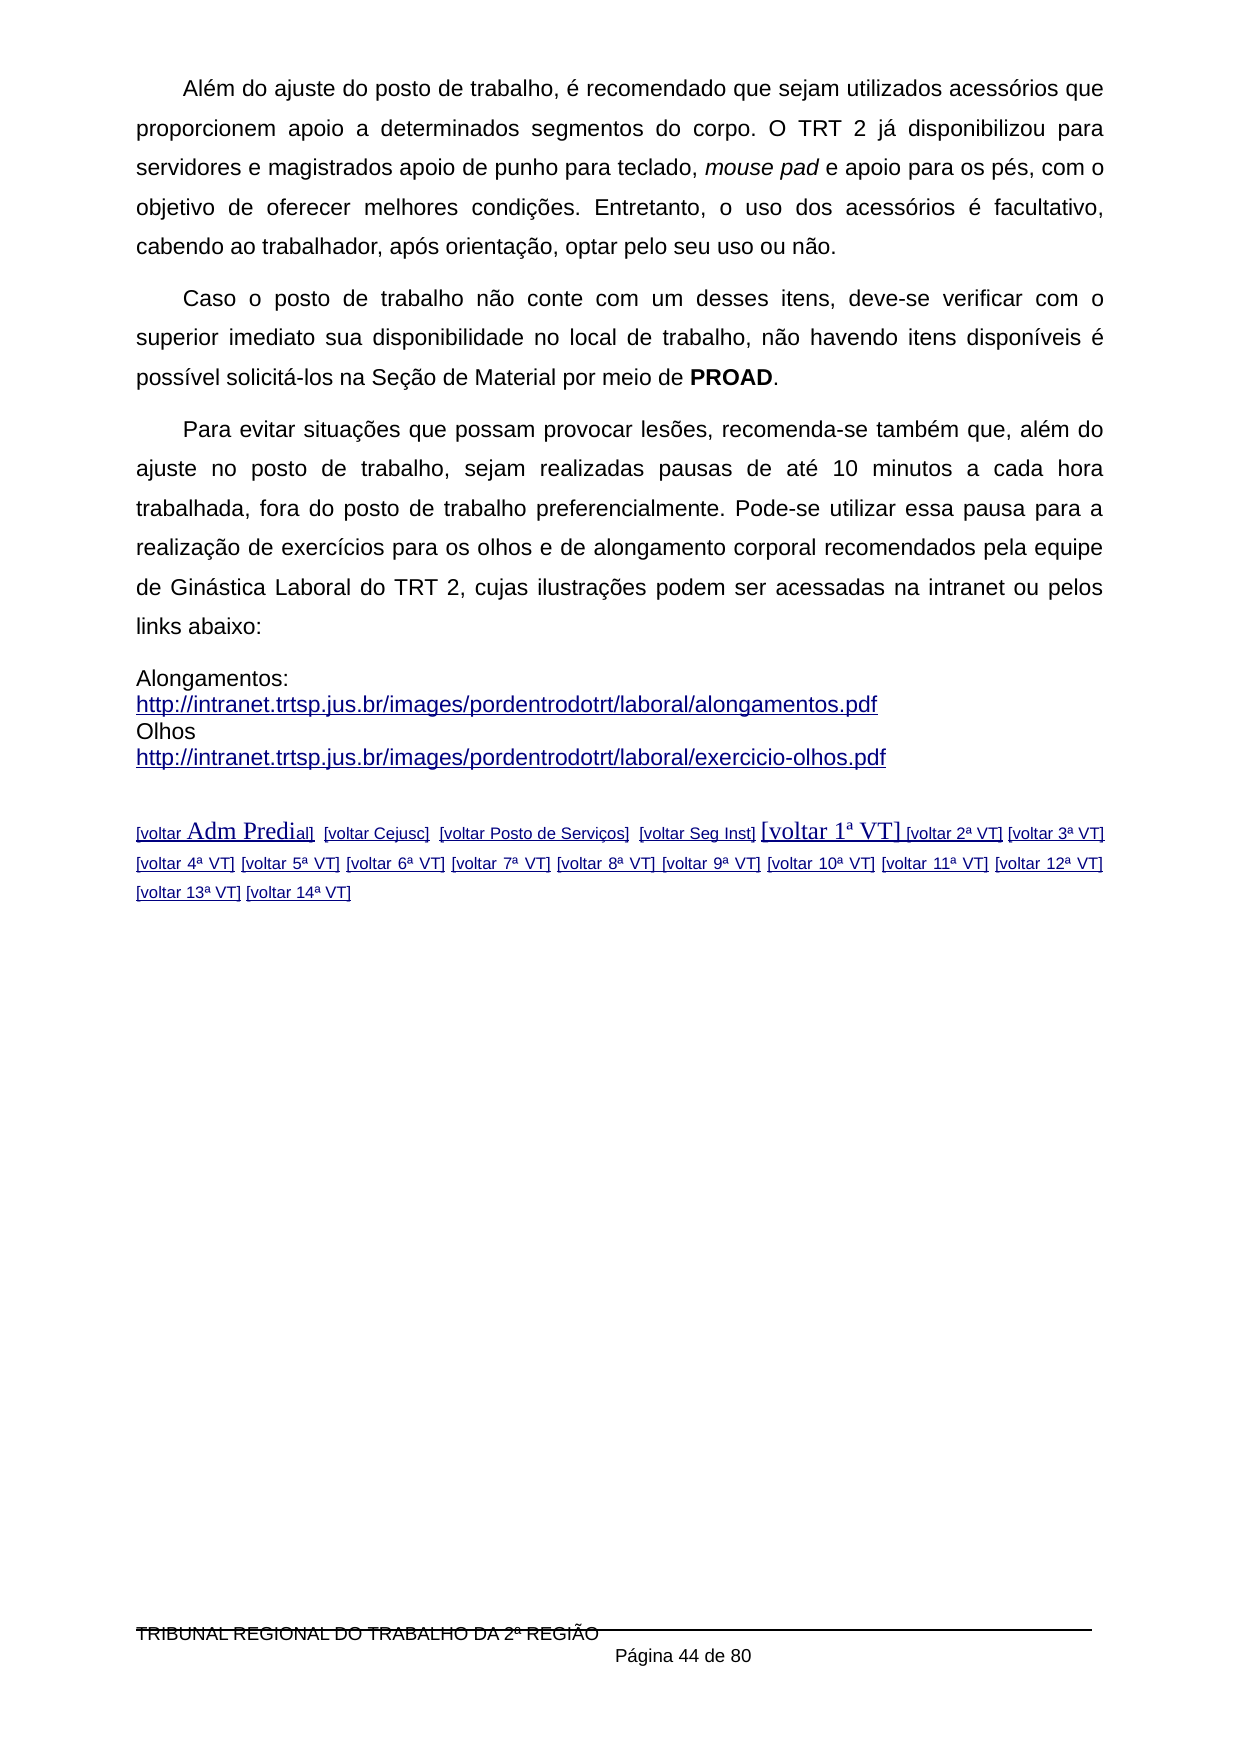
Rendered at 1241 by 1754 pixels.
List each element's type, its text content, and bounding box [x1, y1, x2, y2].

text [voltar Adm Predial] [voltar Cejusc] [voltar Posto de Serviços] [voltar Seg Inst] [voltar 1ª VT] [voltar 2ª VT] [voltar 3ª VT] [voltar 4ª VT] [voltar 5ª VT] [voltar 6ª VT] [voltar 7ª VT] [voltar 8ª VT] [voltar 9ª VT] [voltar 10ª VT] [voltar 11ª VT] [voltar 12ª VT] [voltar 13ª VT] [voltar 14ª VT] [136, 816, 1104, 902]
text Além do ajuste do posto de trabalho, é recomendado que sejam utilizados acessórios que proporcionem apoio a determinados segmentos do corpo. O TRT 2 já disponibilizou para servidores e magistrados apoio de punho para teclado, mouse pad e apoio para os pés, com o objetivo de oferecer melhores condições. Entretanto, o uso dos acessórios é facultativo, cabendo ao trabalhador, após orientação, optar pelo seu uso ou não. [136, 75, 1104, 259]
text Olhos [136, 718, 1104, 744]
text http://intranet.trtsp.jus.br/images/pordentrodotrt/laboral/exercicio-olhos.pdf [136, 744, 1104, 770]
text http://intranet.trtsp.jus.br/images/pordentrodotrt/laboral/alongamentos.pdf [136, 691, 1104, 718]
text Alongamentos: [136, 665, 1104, 691]
text Para evitar situações que possam provocar lesões, recomenda-se também que, além do ajuste no posto de trabalho, sejam realizadas pausas de até 10 minutos a cada hora trabalhada, fora do posto de trabalho preferencialmente. Pode-se utilizar essa pausa para a realização de exercícios para os olhos e de alongamento corporal recomendados pela equipe de Ginástica Laboral do TRT 2, cujas ilustrações podem ser acessadas na intranet ou pelos links abaixo: [136, 416, 1104, 639]
text Caso o posto de trabalho não conte com um desses itens, deve-se verificar com o superior imediato sua disponibilidade no local de trabalho, não havendo itens disponíveis é possível solicitá-los na Seção de Material por meio de PROAD. [136, 285, 1104, 390]
